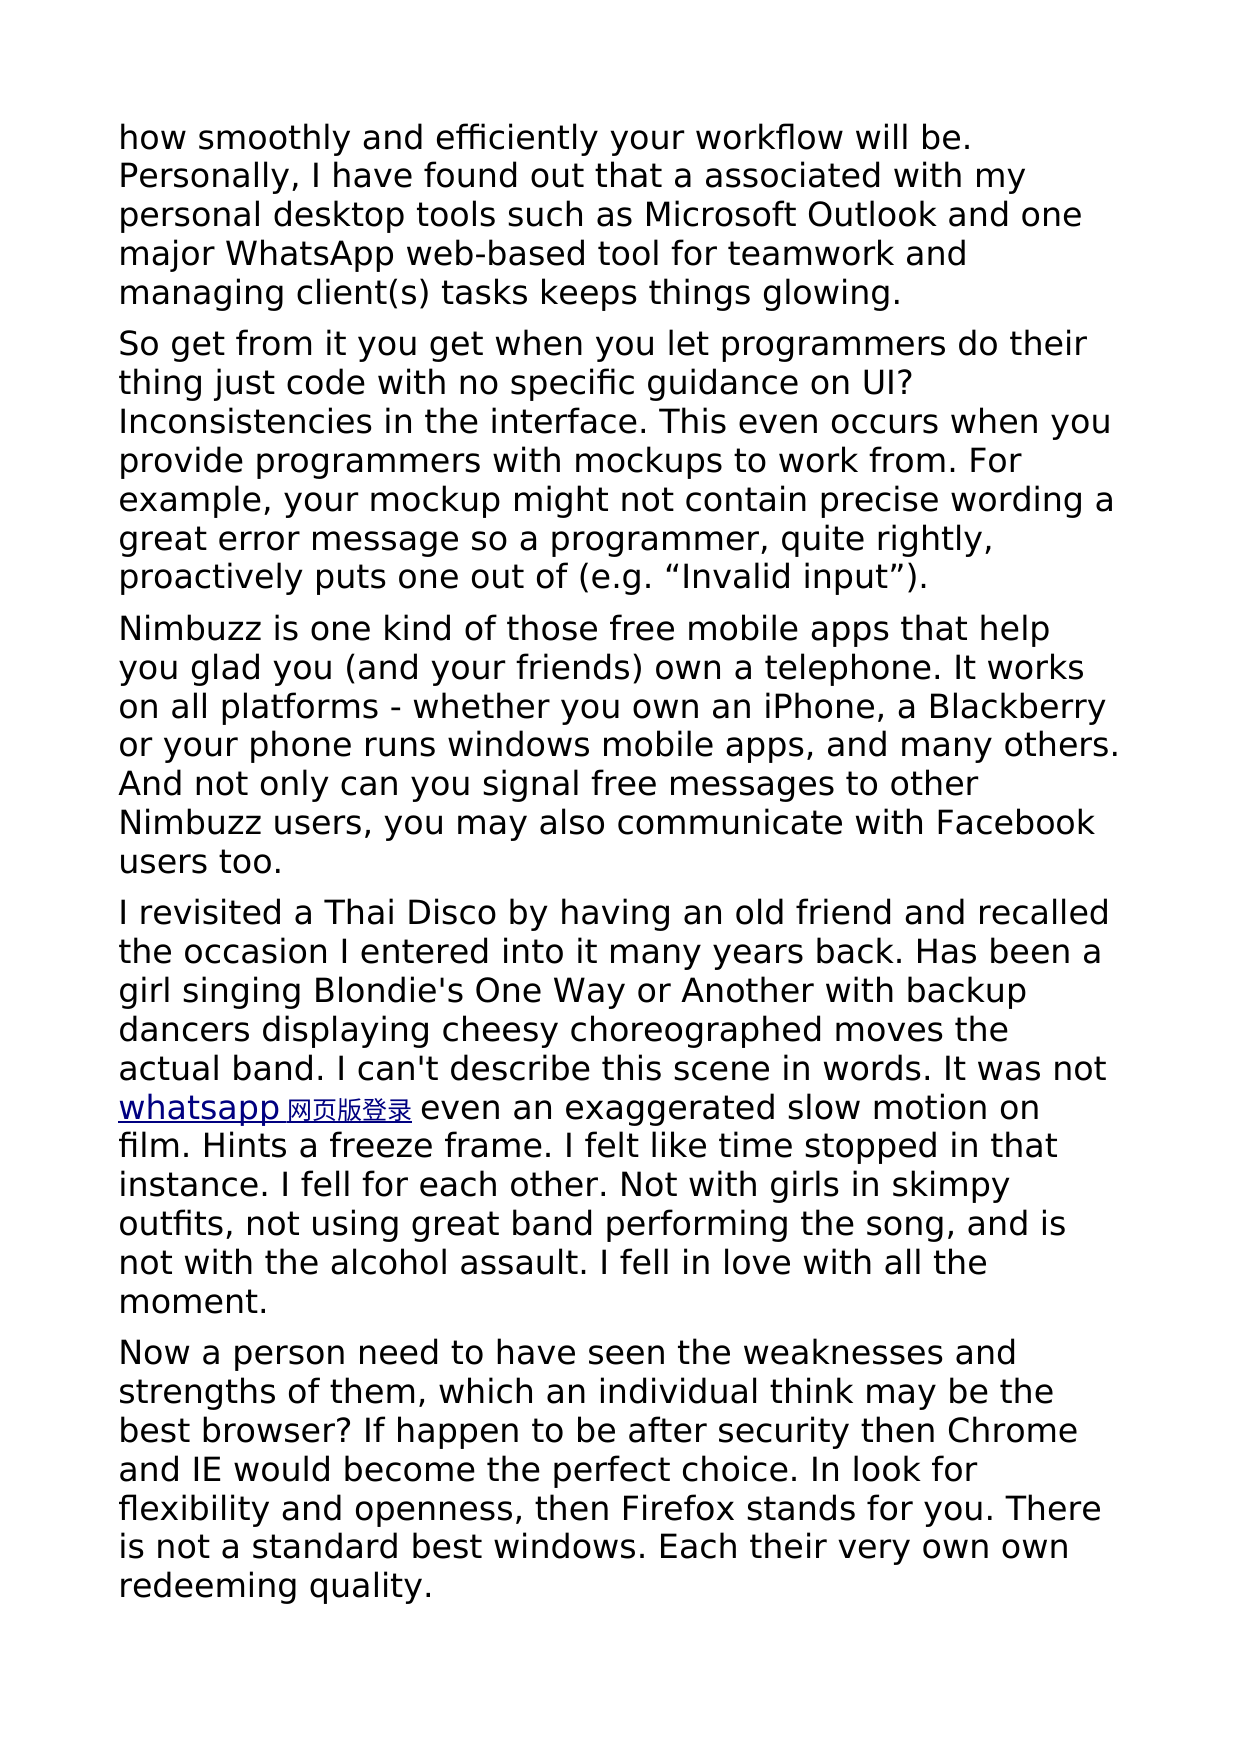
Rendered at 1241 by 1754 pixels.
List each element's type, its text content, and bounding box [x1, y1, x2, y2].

text I revisited a Thai Disco by having an old friend and recalled the occasion I entered into it many years back. Has been a girl singing Blondie's One Way or Another with backup dancers displaying cheesy choreographed moves the actual band. I can't describe this scene in words. It was not whatsapp网页版登录 even an exaggerated slow motion on film. Hints a freeze frame. I felt like time stopped in that instance. I fell for each other. Not with girls in skimpy outfits, not using great band performing the song, and is not with the alcohol assault. I fell in love with all the moment. [118, 894, 1122, 1321]
text how smoothly and efficiently your workflow will be. Personally, I have found out that a associated with my personal desktop tools such as Microsoft Outlook and one major WhatsApp web-based tool for teamwork and managing client(s) tasks keeps things glowing. [118, 118, 1122, 312]
text Nimbuzz is one kind of those free mobile apps that help you glad you (and your friends) own a telephone. It works on all platforms - whether you own an iPhone, a Blackberry or your phone runs windows mobile apps, and many others. And not only can you signal free messages to other Nimbuzz users, you may also communicate with Facebook users too. [118, 609, 1122, 881]
text So get from it you get when you let programmers do their thing just code with no specific guidance on UI? Inconsistencies in the interface. This even occurs when you provide programmers with mockups to work from. For example, your mockup might not contain precise wording a great error message so a programmer, quite rightly, proactively puts one out of (e.g. “Invalid input”). [118, 325, 1122, 597]
text Now a person need to have seen the weaknesses and strengths of them, which an individual think may be the best browser? If happen to be after security then Chrome and IE would become the perfect choice. In look for flexibility and openness, then Firefox stands for you. There is not a standard best windows. Each their very own own redeeming quality. [118, 1334, 1122, 1606]
